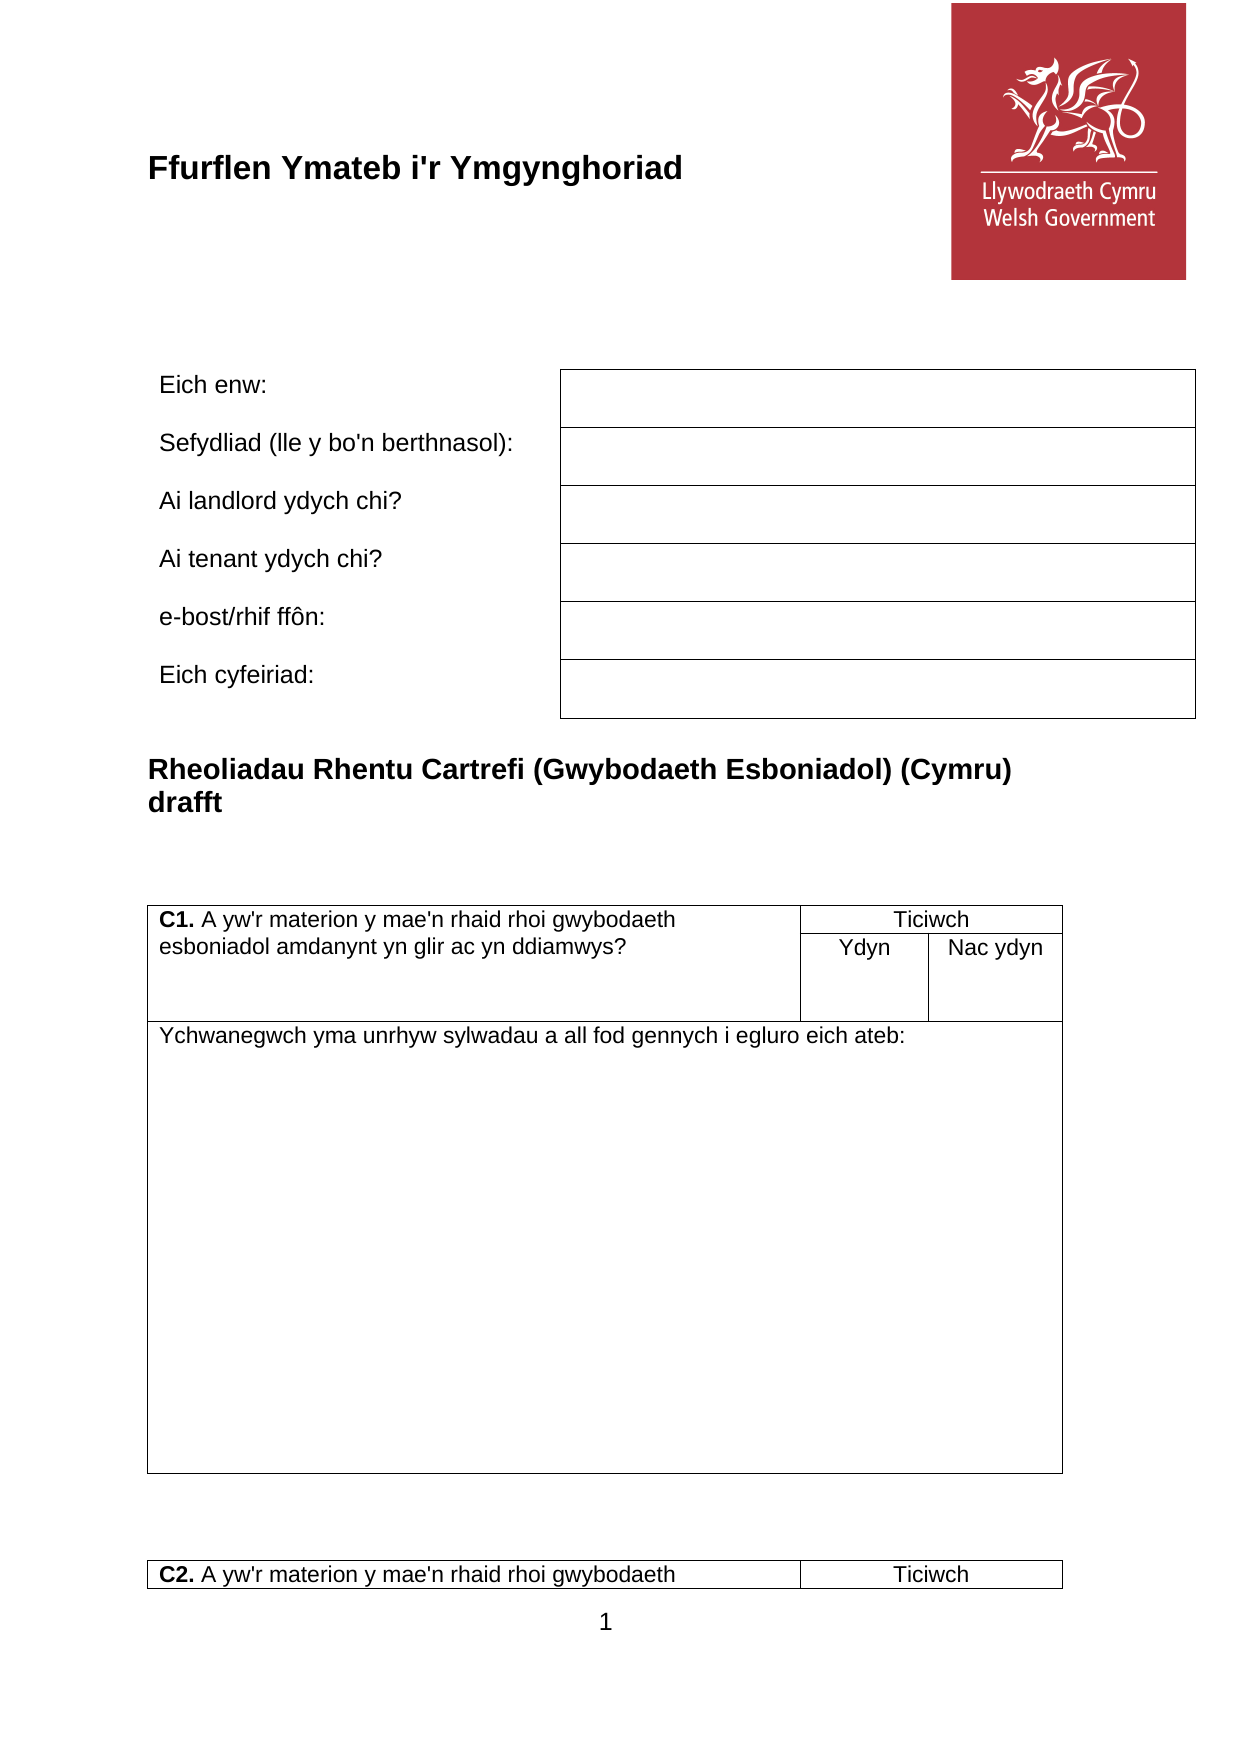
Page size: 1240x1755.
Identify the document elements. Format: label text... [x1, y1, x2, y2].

table_header C1. A yw'r materion y mae'n rhaid rhoi gwybodaeth esboniadol amdanynt yn glir ac yn ddiamwys? [148, 906, 800, 1021]
table_header C2. A yw'r materion y mae'n rhaid rhoi gwybodaeth [148, 1561, 800, 1588]
table_header Ticiwch [801, 1561, 1062, 1588]
table_cell Ydyn [801, 934, 928, 1021]
table_cell [561, 660, 1195, 717]
table_cell e-bost/rhif ffôn: [148, 601, 560, 659]
table_cell Ai landlord ydych chi? [148, 485, 560, 543]
table_cell [561, 544, 1195, 601]
list Rheoliadau Rhentu Cartrefi (Gwybodaeth Esboniadol) (Cymru) drafft [148, 752, 1063, 819]
table_header [561, 370, 1195, 427]
text Ffurflen Ymateb i'r Ymgynghoriad [148, 148, 951, 186]
table_header Eich enw: [148, 369, 560, 427]
table_cell [561, 602, 1195, 659]
table_cell [561, 428, 1195, 485]
table_cell Nac ydyn [929, 934, 1062, 1021]
table_cell Eich cyfeiriad: [148, 659, 560, 717]
table_cell Ychwanegwch yma unrhyw sylwadau a all fod gennych i egluro eich ateb: [148, 1022, 1062, 1473]
table_cell Sefydliad (lle y bo'n berthnasol): [148, 427, 560, 485]
table_header Ticiwch [801, 906, 1062, 933]
table_cell [561, 486, 1195, 543]
table_cell Ai tenant ydych chi? [148, 543, 560, 601]
